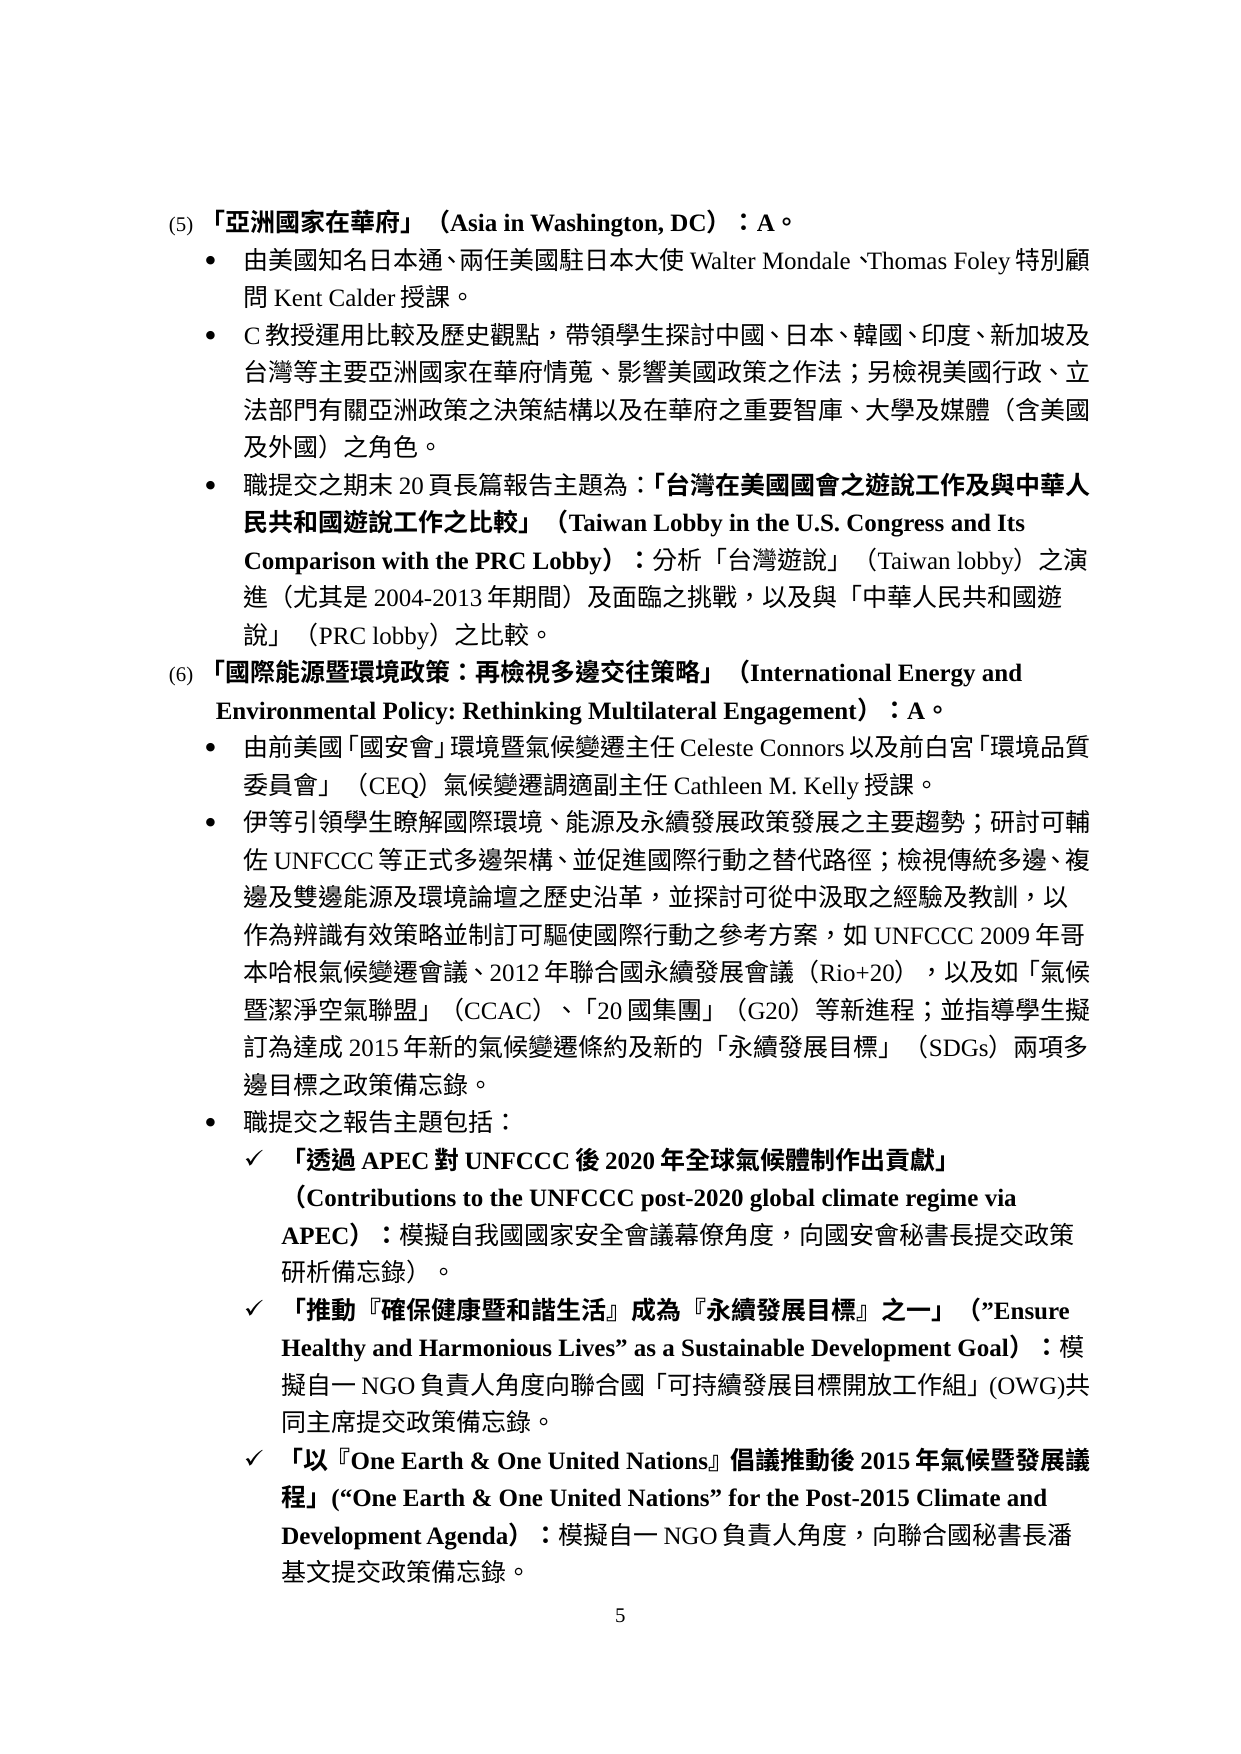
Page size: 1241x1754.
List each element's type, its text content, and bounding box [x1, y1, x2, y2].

list 「推動『確保健康暨和諧生活』成為『永續發展目標』之一」（”Ensure Healthy and Harmonious Lives” as a Sustainable Development Goal）：模擬自一NGO負責人角度向聯合國「可持續發展目標開放工作組」(OWG)共同主席提交政策備忘錄。 [244, 1289, 1090, 1439]
list 伊等引領學生瞭解國際環境、能源及永續發展政策發展之主要趨勢；研討可輔佐UNFCCC等正式多邊架構、並促進國際行動之替代路徑；檢視傳統多邊、複邊及雙邊能源及環境論壇之歷史沿革，並探討可從中汲取之經驗及教訓，以作為辨識有效策略並制訂可驅使國際行動之參考方案，如UNFCCC 2009年哥本哈根氣候變遷會議、2012年聯合國永續發展會議（Rio+20），以及如「氣候暨潔淨空氣聯盟」（CCAC）、「20國集團」（G20）等新進程；並指導學生擬訂為達成2015年新的氣候變遷條約及新的「永續發展目標」（SDGs）兩項多邊目標之政策備忘錄。 [206, 802, 1090, 1102]
list 「透過APEC對UNFCCC後2020年全球氣候體制作出貢獻」（Contributions to the UNFCCC post-2020 global climate regime via APEC）：模擬自我國國家安全會議幕僚角度，向國安會秘書長提交政策研析備忘錄）。 [244, 1139, 1090, 1289]
list 「國際能源暨環境政策：再檢視多邊交往策略」（International Energy and Environmental Policy: Rethinking Multilateral Engagement）：A。 [169, 652, 1090, 727]
list 由前美國「國安會」環境暨氣候變遷主任Celeste Connors以及前白宮「環境品質委員會」（CEQ）氣候變遷調適副主任Cathleen M. Kelly授課。 [206, 727, 1090, 802]
list 由美國知名日本通、兩任美國駐日本大使Walter Mondale、Thomas Foley特別顧問Kent Calder授課。 [206, 239, 1090, 314]
list 「亞洲國家在華府」（Asia in Washington, DC）：A。 [169, 202, 1090, 239]
list 職提交之報告主題包括： [206, 1102, 1090, 1139]
list C教授運用比較及歷史觀點，帶領學生探討中國、日本、韓國、印度、新加坡及台灣等主要亞洲國家在華府情蒐、影響美國政策之作法；另檢視美國行政、立法部門有關亞洲政策之決策結構以及在華府之重要智庫、大學及媒體（含美國及外國）之角色。 [206, 314, 1090, 464]
list 職提交之期末20頁長篇報告主題為：「台灣在美國國會之遊說工作及與中華人民共和國遊說工作之比較」（Taiwan Lobby in the U.S. Congress and Its Comparison with the PRC Lobby）：分析「台灣遊說」（Taiwan lobby）之演進（尤其是2004-2013年期間）及面臨之挑戰，以及與「中華人民共和國遊說」（PRC lobby）之比較。 [206, 464, 1090, 652]
list 「以『One Earth & One United Nations』倡議推動後2015年氣候暨發展議程」(“One Earth & One United Nations” for the Post-2015 Climate and Development Agenda）：模擬自一NGO負責人角度，向聯合國秘書長潘基文提交政策備忘錄。 [244, 1439, 1090, 1589]
